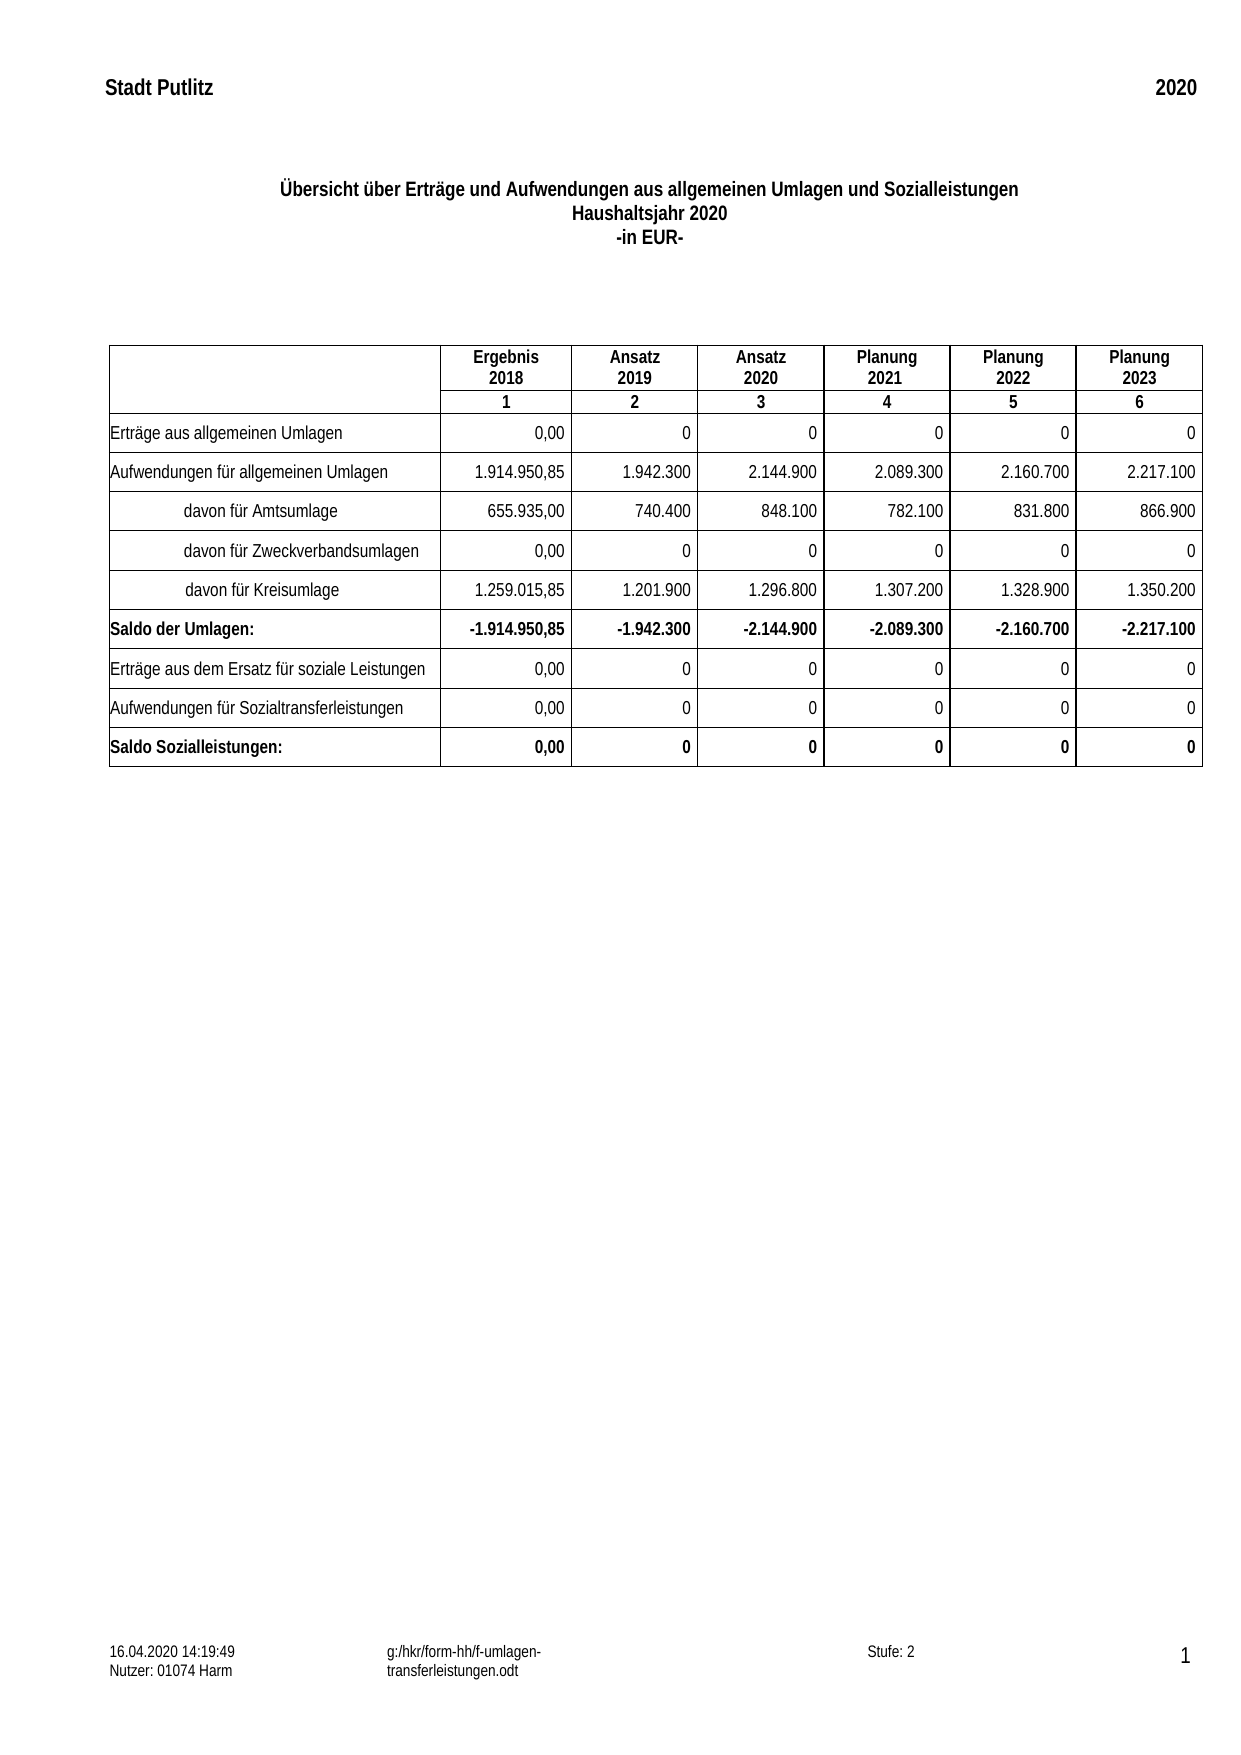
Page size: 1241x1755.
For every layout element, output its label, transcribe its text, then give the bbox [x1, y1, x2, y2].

table_cell 1.328.900 [951, 571, 1075, 609]
table_cell 0,00 [441, 414, 571, 452]
table_cell -1.942.300 [572, 610, 697, 648]
table_header Ansatz 2020 [698, 346, 823, 390]
table_cell 831.800 [951, 492, 1075, 530]
table_cell Aufwendungen für allgemeinen Umlagen [110, 453, 440, 491]
table_cell -1.914.950,85 [441, 610, 571, 648]
table_cell 4 [825, 391, 949, 412]
table_cell 0,00 [441, 728, 571, 766]
table_header Planung 2021 [825, 346, 949, 390]
table_cell 0 [825, 414, 949, 452]
table_cell -2.217.100 [1077, 610, 1202, 648]
table_cell 2.217.100 [1077, 453, 1202, 491]
table_cell 0 [1077, 728, 1202, 766]
table_cell 0 [825, 689, 949, 727]
table_cell 782.100 [825, 492, 949, 530]
table_cell 0,00 [441, 531, 571, 569]
table_cell 1.201.900 [572, 571, 697, 609]
table_cell 0 [1077, 649, 1202, 687]
table_cell 0 [825, 728, 949, 766]
table_cell 1.914.950,85 [441, 453, 571, 491]
table_cell Aufwendungen für Sozialtransferleistungen [110, 689, 440, 727]
table_cell 1 [441, 391, 571, 412]
table_cell -2.089.300 [825, 610, 949, 648]
table_cell davon für Amtsumlage [110, 492, 440, 530]
table_cell 0 [572, 689, 697, 727]
table_cell 6 [1077, 391, 1202, 412]
table_cell 0 [825, 531, 949, 569]
table_cell 0 [572, 649, 697, 687]
table_cell -2.144.900 [698, 610, 823, 648]
table_cell 0 [698, 689, 823, 727]
table_cell -2.160.700 [951, 610, 1075, 648]
table_cell 1.942.300 [572, 453, 697, 491]
table_cell 0 [951, 728, 1075, 766]
table_cell Erträge aus dem Ersatz für soziale Leistungen [110, 649, 440, 687]
table_cell Saldo Sozialleistungen: [110, 728, 440, 766]
table_cell 0 [951, 531, 1075, 569]
table_cell 0,00 [441, 649, 571, 687]
table_cell 0 [1077, 689, 1202, 727]
table_cell Erträge aus allgemeinen Umlagen [110, 414, 440, 452]
table_cell davon für Zweckverbandsumlagen [110, 531, 440, 569]
table_header Planung 2022 [951, 346, 1075, 390]
table_cell 2.144.900 [698, 453, 823, 491]
table_cell 2.160.700 [951, 453, 1075, 491]
table_cell 0 [572, 531, 697, 569]
table_cell 0 [698, 414, 823, 452]
table_cell 1.350.200 [1077, 571, 1202, 609]
table_cell 2.089.300 [825, 453, 949, 491]
table_cell 0,00 [441, 689, 571, 727]
table_cell 740.400 [572, 492, 697, 530]
text Übersicht über Erträge und Aufwendungen aus allgemeinen Umlagen und Sozialleistungen Haushaltsjahr 2020 [106, 177, 1193, 225]
table_cell Saldo der Umlagen: [110, 610, 440, 648]
table_cell 1.259.015,85 [441, 571, 571, 609]
table_header Ergebnis 2018 [441, 346, 571, 390]
table_header [110, 346, 440, 412]
table_cell davon für Kreisumlage [110, 571, 440, 609]
table_cell 866.900 [1077, 492, 1202, 530]
table_cell 5 [951, 391, 1075, 412]
table_cell 1.296.800 [698, 571, 823, 609]
table_cell 0 [951, 689, 1075, 727]
table_cell 0 [1077, 531, 1202, 569]
table_cell 0 [572, 728, 697, 766]
table_header Ansatz 2019 [572, 346, 697, 390]
table_cell 0 [1077, 414, 1202, 452]
table_cell 2 [572, 391, 697, 412]
table_cell 3 [698, 391, 823, 412]
table_header Planung 2023 [1077, 346, 1202, 390]
table_cell 0 [698, 728, 823, 766]
text -in EUR- [106, 225, 1193, 249]
table_cell 0 [951, 414, 1075, 452]
table_cell 655.935,00 [441, 492, 571, 530]
table_cell 1.307.200 [825, 571, 949, 609]
table_cell 0 [698, 649, 823, 687]
table_cell 0 [825, 649, 949, 687]
table_cell 848.100 [698, 492, 823, 530]
table_cell 0 [572, 414, 697, 452]
table_cell 0 [698, 531, 823, 569]
table_cell 0 [951, 649, 1075, 687]
